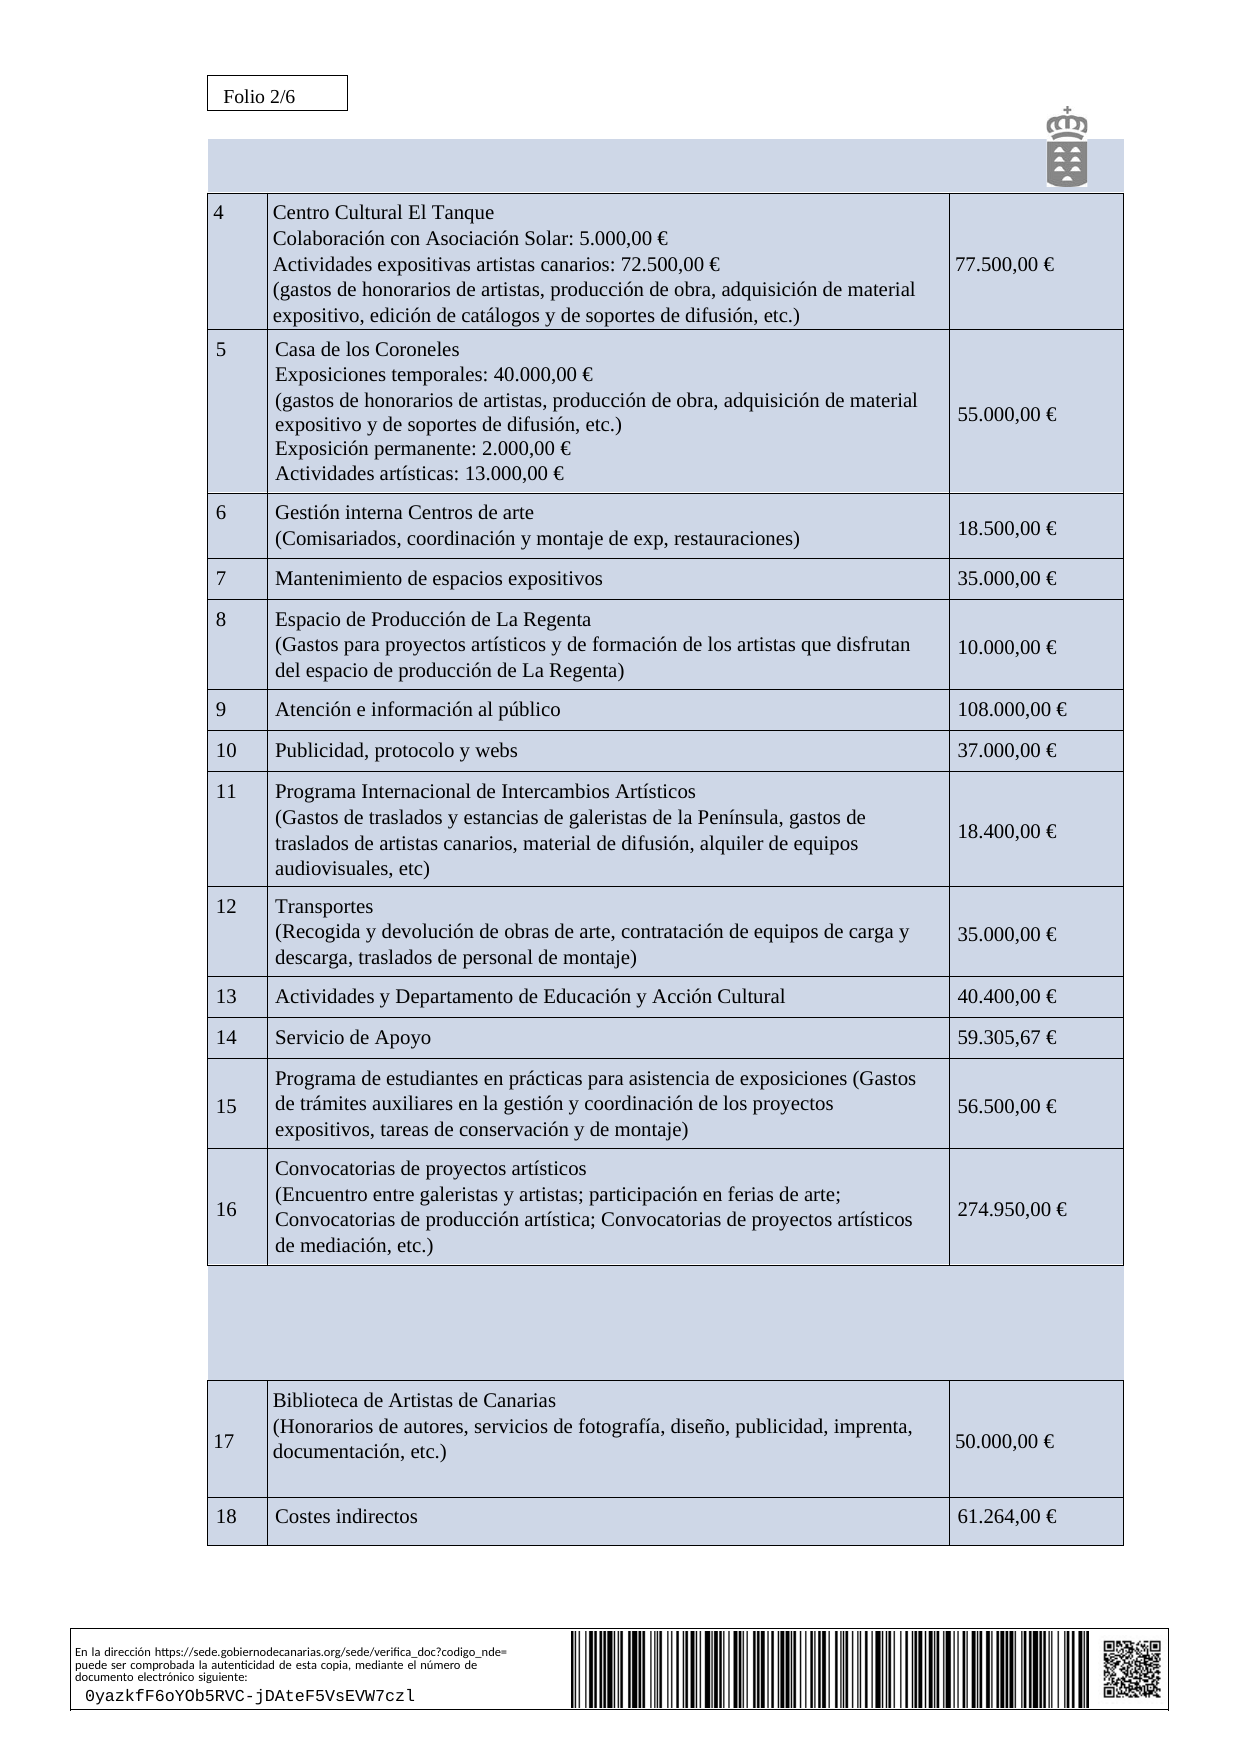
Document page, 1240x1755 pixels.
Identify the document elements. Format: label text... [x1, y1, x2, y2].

table_cell 37.000,00 € [950, 731, 1123, 771]
table_header [208, 139, 1124, 192]
table_cell Costes indirectos [268, 1498, 949, 1545]
table_cell Atención e información al público [268, 690, 949, 730]
table_cell 18.400,00 € [950, 772, 1123, 886]
table_cell 35.000,00 € [950, 559, 1123, 599]
table_cell 18.500,00 € [950, 494, 1123, 558]
table_cell 15 [208, 1059, 267, 1148]
table_cell [208, 1266, 1124, 1380]
table_cell Transportes (Recogida y devolución de obras de arte, contratación de equipos de carga y descarga, traslados de personal de montaje) [268, 887, 949, 976]
table_cell 7 [208, 559, 267, 599]
table_cell 13 [208, 977, 267, 1017]
table_cell 50.000,00 € [950, 1381, 1123, 1497]
table_cell 35.000,00 € [950, 887, 1123, 976]
table_cell 17 [208, 1381, 267, 1497]
table_cell 56.500,00 € [950, 1059, 1123, 1148]
table_cell 16 [208, 1149, 267, 1264]
table_cell 61.264,00 € [950, 1498, 1123, 1545]
table_cell Programa Internacional de Intercambios Artísticos (Gastos de traslados y estancias de galeristas de la Península, gastos de traslados de artistas canarios, material de difusión, alquiler de equipos audiovisuales, etc) [268, 772, 949, 886]
table_cell 59.305,67 € [950, 1018, 1123, 1058]
table_cell Mantenimiento de espacios expositivos [268, 559, 949, 599]
table_cell Publicidad, protocolo y webs [268, 731, 949, 771]
table_cell Convocatorias de proyectos artísticos (Encuentro entre galeristas y artistas; participación en ferias de arte; Convocatorias de producción artística; Convocatorias de proyectos artísticos de mediación, etc.) [268, 1149, 949, 1264]
table_cell Actividades y Departamento de Educación y Acción Cultural [268, 977, 949, 1017]
table_cell Servicio de Apoyo [268, 1018, 949, 1058]
table_cell 274.950,00 € [950, 1149, 1123, 1264]
table_cell 55.000,00 € [950, 330, 1123, 492]
table_cell 10 [208, 731, 267, 771]
table_cell 77.500,00 € [950, 194, 1123, 329]
table_cell 11 [208, 772, 267, 886]
table_cell 8 [208, 600, 267, 689]
table_cell 4 [208, 194, 267, 329]
table_cell 9 [208, 690, 267, 730]
table_cell 40.400,00 € [950, 977, 1123, 1017]
table_cell Centro Cultural El Tanque Colaboración con Asociación Solar: 5.000,00 € Actividades expositivas artistas canarios: 72.500,00 € (gastos de honorarios de artistas, producción de obra, adquisición de material expositivo, edición de catálogos y de soportes de difusión, etc.) [268, 194, 949, 329]
table_cell 10.000,00 € [950, 600, 1123, 689]
table_cell 5 [208, 330, 267, 492]
table_cell Gestión interna Centros de arte (Comisariados, coordinación y montaje de exp, restauraciones) [268, 494, 949, 558]
table_cell Casa de los Coroneles Exposiciones temporales: 40.000,00 € (gastos de honorarios de artistas, producción de obra, adquisición de material expositivo y de soportes de difusión, etc.) Exposición permanente: 2.000,00 € Actividades artísticas: 13.000,00 € [268, 330, 949, 492]
table_cell Programa de estudiantes en prácticas para asistencia de exposiciones (Gastos de trámites auxiliares en la gestión y coordinación de los proyectos expositivos, tareas de conservación y de montaje) [268, 1059, 949, 1148]
table_cell 14 [208, 1018, 267, 1058]
table_cell Espacio de Producción de La Regenta (Gastos para proyectos artísticos y de formación de los artistas que disfrutan del espacio de producción de La Regenta) [268, 600, 949, 689]
table_cell 18 [208, 1498, 267, 1545]
table_cell 12 [208, 887, 267, 976]
table_cell 6 [208, 494, 267, 558]
table_cell 108.000,00 € [950, 690, 1123, 730]
table_cell Biblioteca de Artistas de Canarias (Honorarios de autores, servicios de fotografía, diseño, publicidad, imprenta, documentación, etc.) [268, 1381, 949, 1497]
